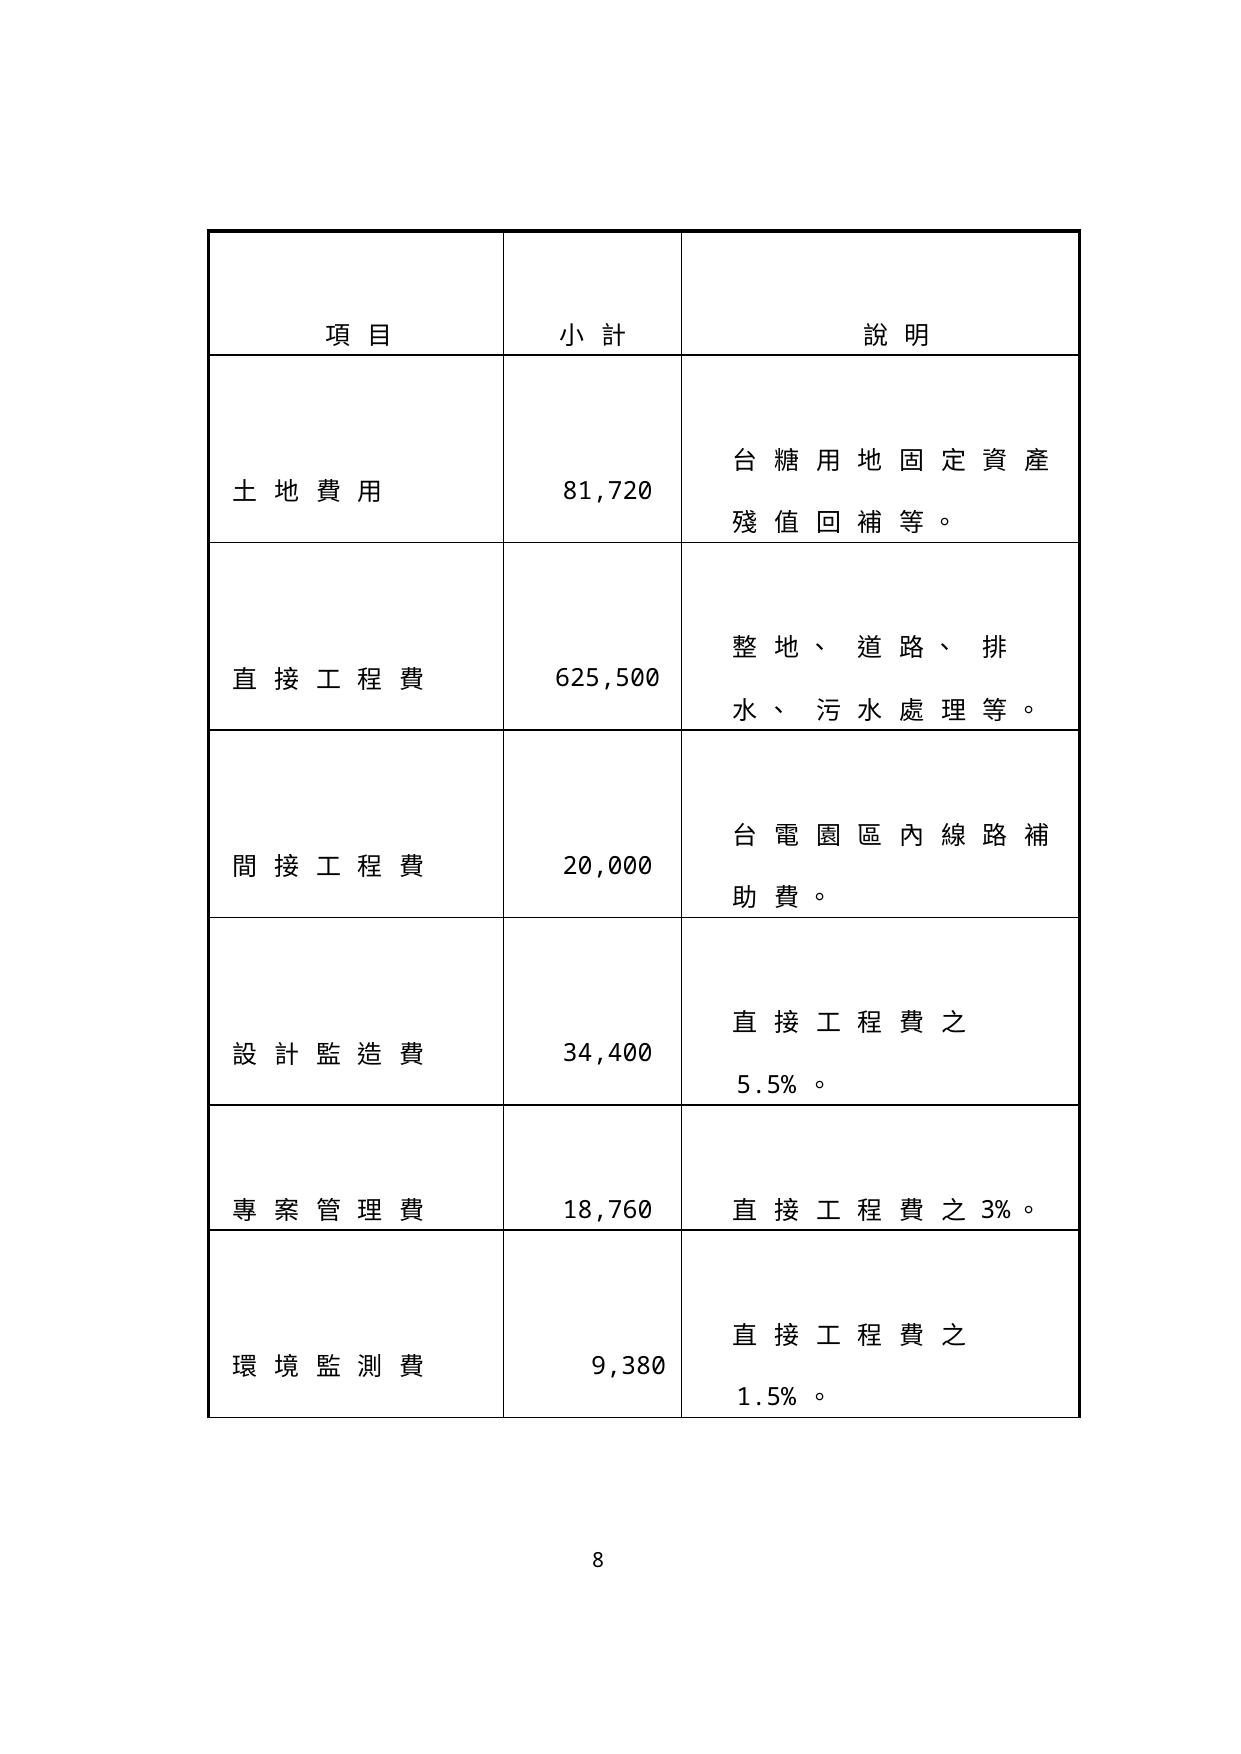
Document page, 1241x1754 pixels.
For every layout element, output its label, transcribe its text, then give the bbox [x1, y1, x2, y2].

table_header 說明 [682, 233, 1078, 354]
table_cell 環境監測費 [210, 1231, 503, 1417]
table_cell 9,380 [504, 1231, 681, 1417]
table_cell 設計監造費 [210, 918, 503, 1104]
table_header 項目 [210, 233, 503, 354]
table_cell 直接工程費之5.5%。 [682, 918, 1078, 1104]
table_cell 直接工程費之1.5%。 [682, 1231, 1078, 1417]
table_cell 34,400 [504, 918, 681, 1104]
table_cell 625,500 [504, 543, 681, 729]
table_cell 18,760 [504, 1106, 681, 1229]
table_cell 整地、道路、排水、污水處理等。 [682, 543, 1078, 729]
table_cell 台糖用地固定資產殘值回補等。 [682, 356, 1078, 542]
table_cell 間接工程費 [210, 731, 503, 917]
table_cell 81,720 [504, 356, 681, 542]
table_cell 土地費用 [210, 356, 503, 542]
table_cell 直接工程費 [210, 543, 503, 729]
table_cell 20,000 [504, 731, 681, 917]
table_cell 專案管理費 [210, 1106, 503, 1229]
table_cell 台電園區內線路補助費。 [682, 731, 1078, 917]
table_header 小計 [504, 233, 681, 354]
table_cell 直接工程費之3%。 [682, 1106, 1078, 1229]
